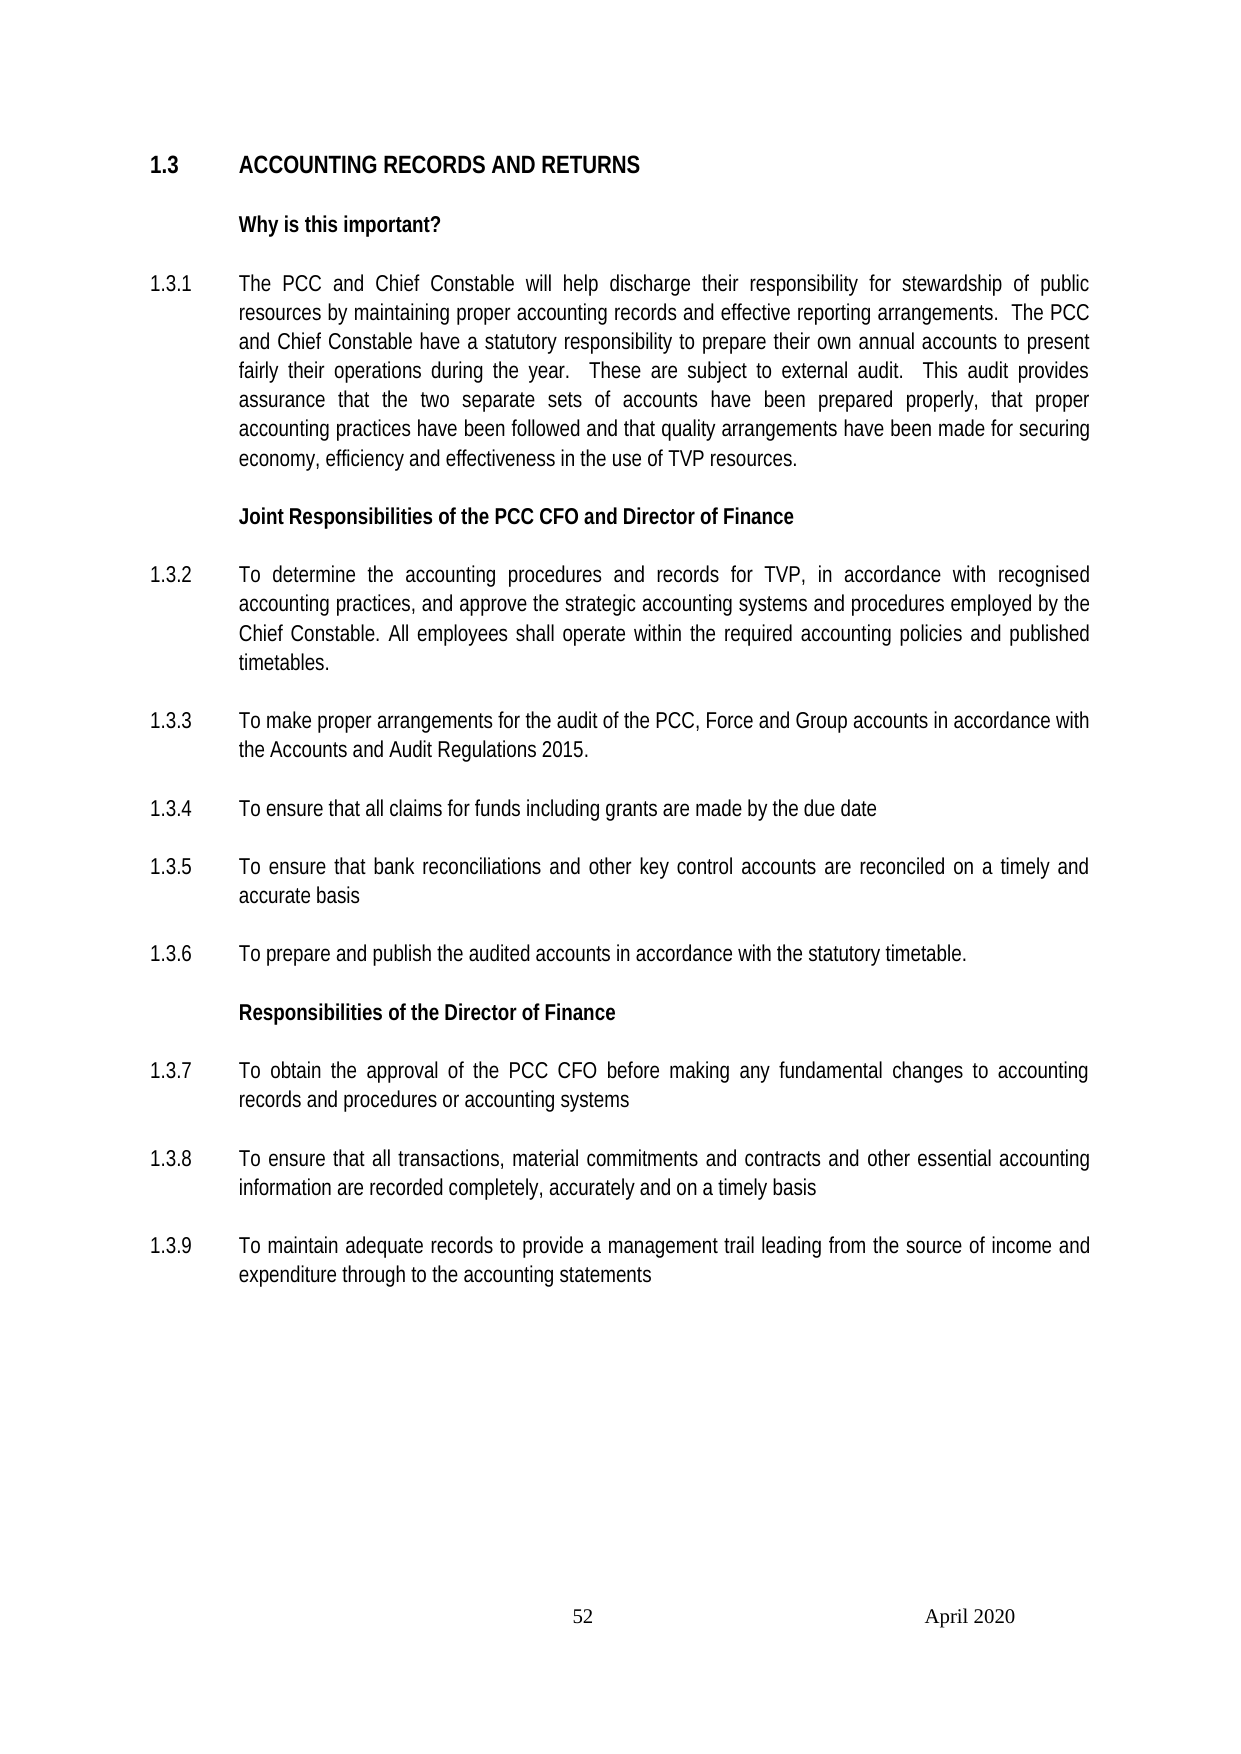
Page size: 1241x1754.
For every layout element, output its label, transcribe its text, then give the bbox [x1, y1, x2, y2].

text Joint Responsibilities of the PCC CFO and Director of Finance [150, 500, 1090, 529]
list To ensure that bank reconciliations and other key control accounts are reconciled on a timely and accurate basis [150, 850, 1090, 908]
text 1.3 ACCOUNTING RECORDS AND RETURNS [150, 150, 1090, 179]
list To maintain adequate records to provide a management trail leading from the source of income and expenditure through to the accounting statements [150, 1229, 1090, 1287]
list To obtain the approval of the PCC CFO before making any fundamental changes to accounting records and procedures or accounting systems [150, 1054, 1090, 1112]
text Responsibilities of the Director of Finance [150, 996, 1090, 1025]
list To prepare and publish the audited accounts in accordance with the statutory timetable. [150, 937, 1090, 967]
list The PCC and Chief Constable will help discharge their responsibility for stewardship of public resources by maintaining proper accounting records and effective reporting arrangements. The PCC and Chief Constable have a statutory responsibility to prepare their own annual accounts to present fairly their operations during the year. These are subject to external audit. This audit provides assurance that the two separate sets of accounts have been prepared properly, that proper accounting practices have been followed and that quality arrangements have been made for securing economy, efficiency and effectiveness in the use of TVP resources. [150, 267, 1090, 471]
list To make proper arrangements for the audit of the PCC, Force and Group accounts in accordance with the Accounts and Audit Regulations 2015. [150, 704, 1090, 762]
list To ensure that all claims for funds including grants are made by the due date [150, 792, 1090, 821]
text Why is this important? [239, 208, 1090, 237]
list To ensure that all transactions, material commitments and contracts and other essential accounting information are recorded completely, accurately and on a timely basis [150, 1142, 1090, 1200]
list To determine the accounting procedures and records for TVP, in accordance with recognised accounting practices, and approve the strategic accounting systems and procedures employed by the Chief Constable. All employees shall operate within the required accounting policies and published timetables. [150, 558, 1090, 675]
